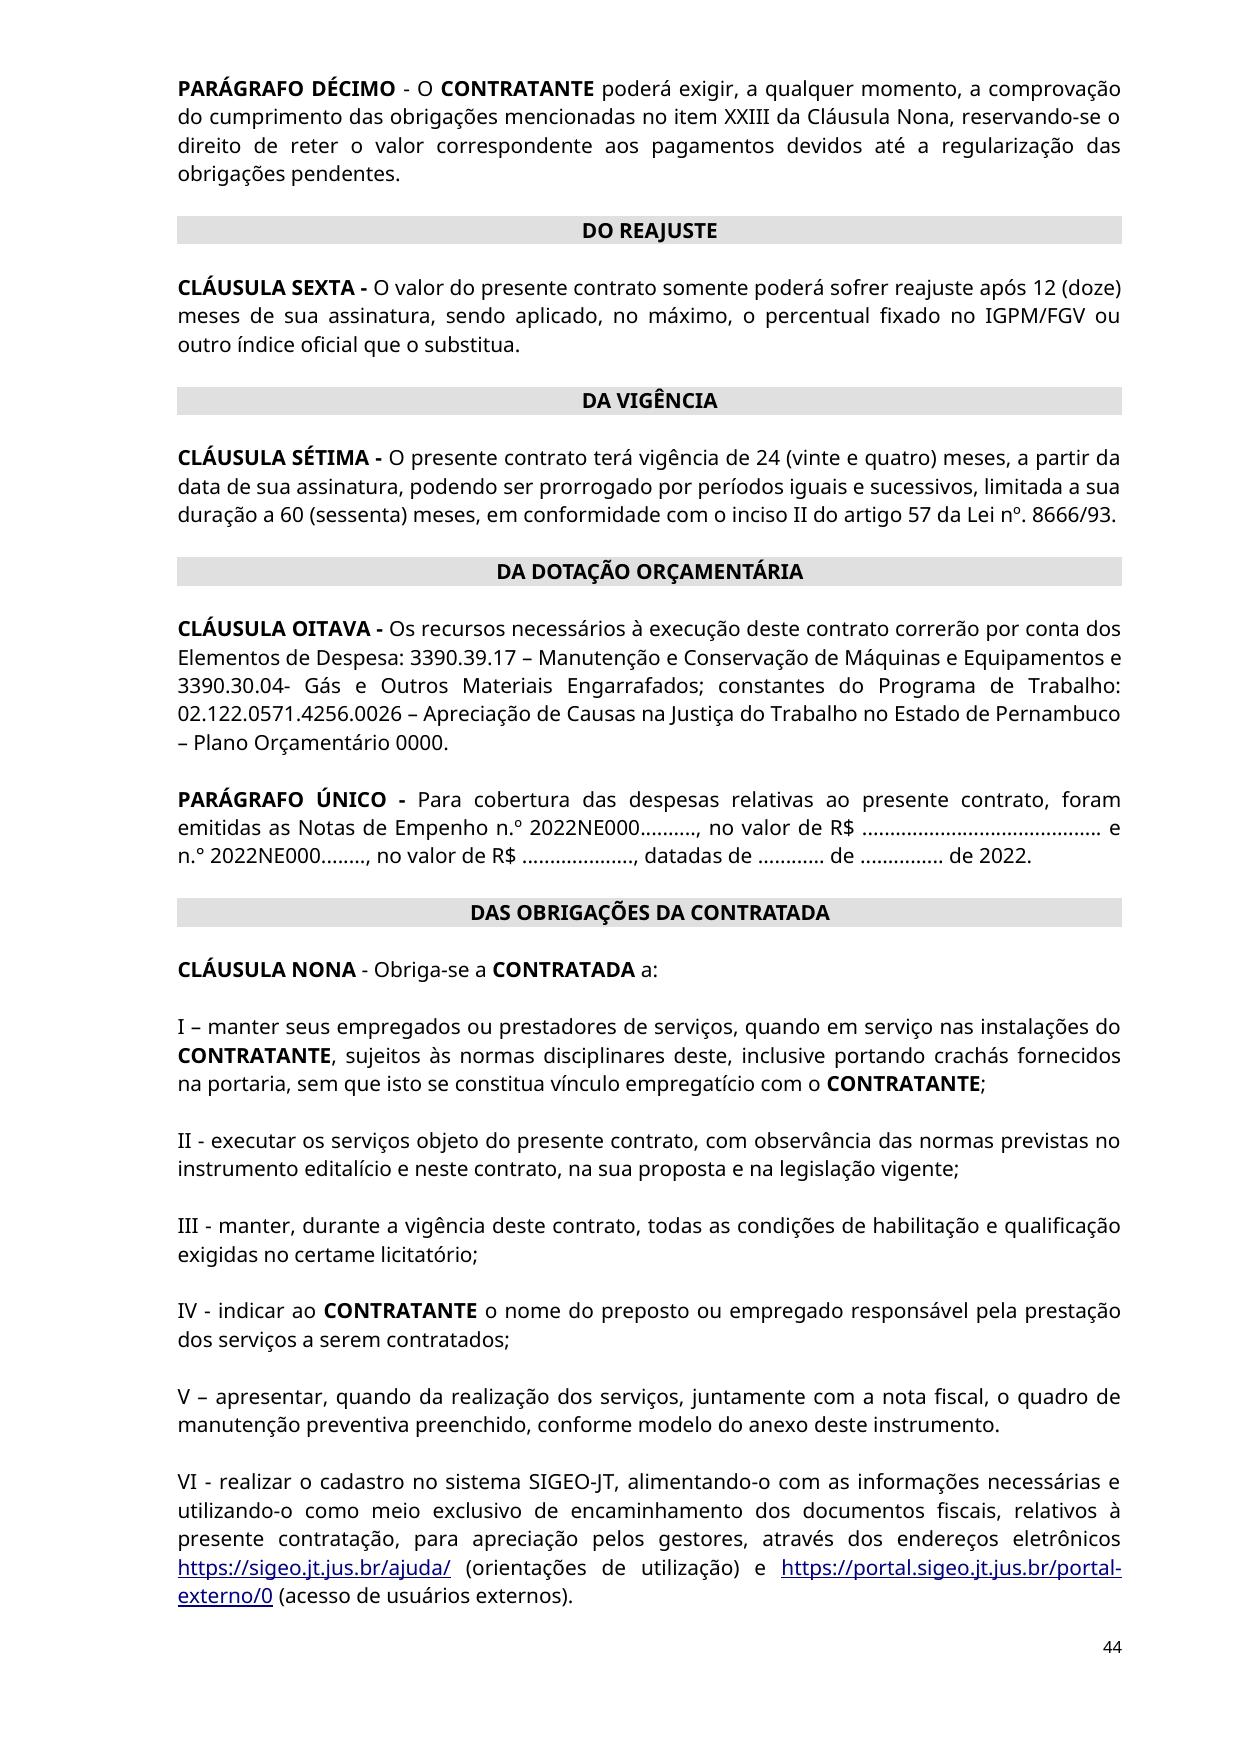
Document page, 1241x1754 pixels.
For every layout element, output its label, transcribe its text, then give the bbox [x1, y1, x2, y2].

subtitle DO REAJUSTE [177, 216, 1122, 244]
text V – apresentar, quando da realização dos serviços, juntamente com a nota fiscal, o quadro de manutenção preventiva preenchido, conforme modelo do anexo deste instrumento. [177, 1382, 1122, 1439]
text CLÁUSULA SÉTIMA - O presente contrato terá vigência de 24 (vinte e quatro) meses, a partir da data de sua assinatura, podendo ser prorrogado por períodos iguais e sucessivos, limitada a sua duração a 60 (sessenta) meses, em conformidade com o inciso II do artigo 57 da Lei nº. 8666/93. [177, 443, 1122, 529]
text CLÁUSULA OITAVA - Os recursos necessários à execução deste contrato correrão por conta dos Elementos de Despesa: 3390.39.17 – Manutenção e Conservação de Máquinas e Equipamentos e 3390.30.04- Gás e Outros Materiais Engarrafados; constantes do Programa de Trabalho: 02.122.0571.4256.0026 – Apreciação de Causas na Justiça do Trabalho no Estado de Pernambuco – Plano Orçamentário 0000. [177, 614, 1122, 756]
subtitle DAS OBRIGAÇÕES DA CONTRATADA [177, 898, 1122, 927]
text II - executar os serviços objeto do presente contrato, com observância das normas previstas no instrumento editalício e neste contrato, na sua proposta e na legislação vigente; [177, 1126, 1122, 1183]
text IV - indicar ao CONTRATANTE o nome do preposto ou empregado responsável pela prestação dos serviços a serem contratados; [177, 1297, 1122, 1353]
text III - manter, durante a vigência deste contrato, todas as condições de habilitação e qualificação exigidas no certame licitatório; [177, 1211, 1122, 1268]
text VI - realizar o cadastro no sistema SIGEO-JT, alimentando-o com as informações necessárias e utilizando-o como meio exclusivo de encaminhamento dos documentos fiscais, relativos à presente contratação, para apreciação pelos gestores, através dos endereços eletrônicos https://sigeo.jt.jus.br/ajuda/ (orientações de utilização) e https://portal.sigeo.jt.jus.br/portal-externo/0 (acesso de usuários externos). [177, 1467, 1122, 1609]
subtitle DA VIGÊNCIA [177, 387, 1122, 415]
text PARÁGRAFO DÉCIMO - O CONTRATANTE poderá exigir, a qualquer momento, a comprovação do cumprimento das obrigações mencionadas no item XXIII da Cláusula Nona, reservando-se o direito de reter o valor correspondente aos pagamentos devidos até a regularização das obrigações pendentes. [177, 74, 1122, 188]
text I – manter seus empregados ou prestadores de serviços, quando em serviço nas instalações do CONTRATANTE, sujeitos às normas disciplinares deste, inclusive portando crachás fornecidos na portaria, sem que isto se constitua vínculo empregatício com o CONTRATANTE; [177, 1012, 1122, 1098]
text CLÁUSULA SEXTA - O valor do presente contrato somente poderá sofrer reajuste após 12 (doze) meses de sua assinatura, sendo aplicado, no máximo, o percentual fixado no IGPM/FGV ou outro índice oficial que o substitua. [177, 273, 1122, 358]
text PARÁGRAFO ÚNICO - Para cobertura das despesas relativas ao presente contrato, foram emitidas as Notas de Empenho n.º 2022NE000.........., no valor de R$ ........................................... e n.° 2022NE000........, no valor de R$ ...................., datadas de ............ de ............... de 2022. [177, 785, 1122, 870]
text CLÁUSULA NONA - Obriga-se a CONTRATADA a: [177, 955, 1122, 984]
subtitle DA DOTAÇÃO ORÇAMENTÁRIA [177, 557, 1122, 586]
